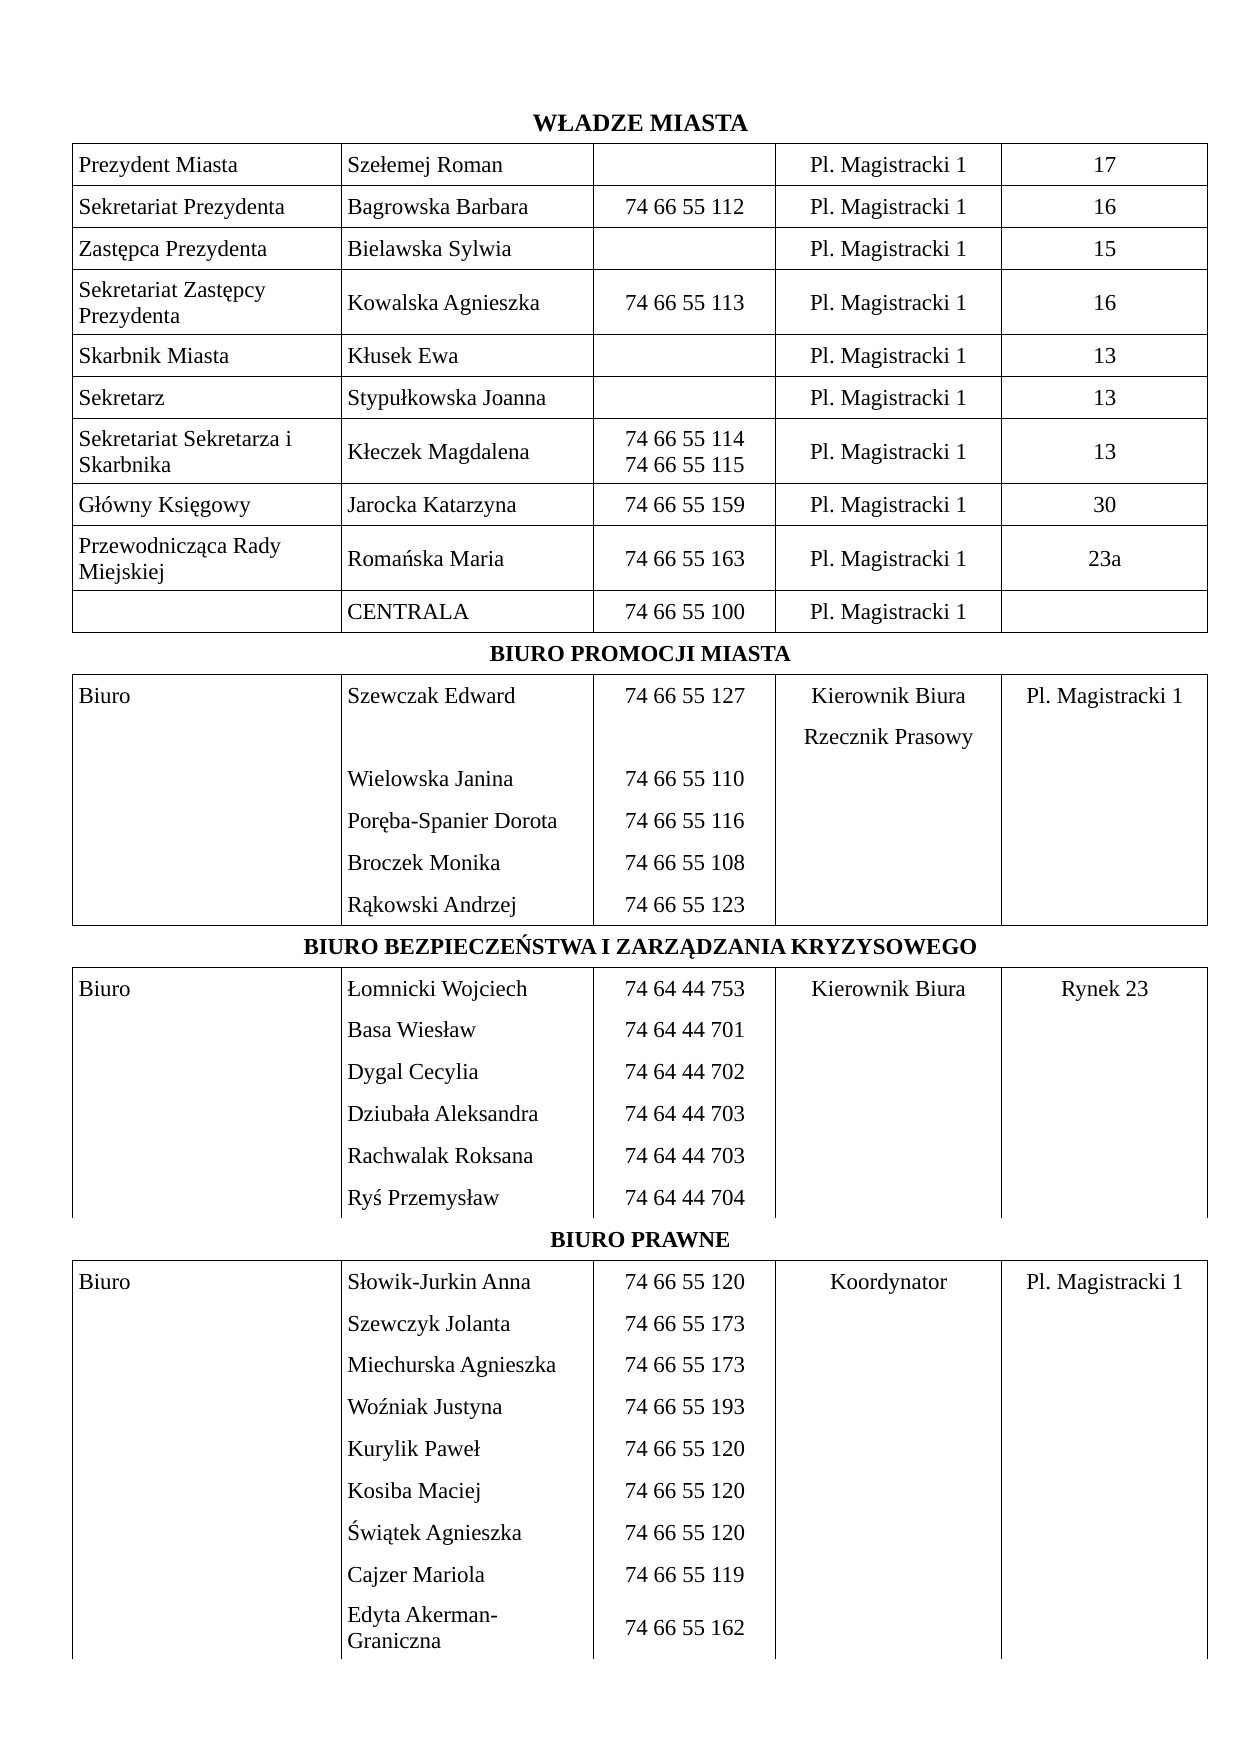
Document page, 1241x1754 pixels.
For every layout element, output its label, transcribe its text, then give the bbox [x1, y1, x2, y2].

table_cell Kowalska Agnieszka [342, 270, 593, 334]
table_cell Biuro [73, 1261, 341, 1302]
table_cell Pl. Magistracki 1 [776, 270, 1001, 334]
table_cell Poręba-Spanier Dorota [342, 800, 593, 841]
table_cell 74 64 44 702 [594, 1051, 775, 1093]
table_cell 13 [1002, 419, 1207, 483]
table_cell CENTRALA [342, 591, 593, 632]
table_cell Biuro [73, 968, 341, 1009]
table_cell 74 66 55 120 [594, 1261, 775, 1302]
table_cell Pl. Magistracki 1 [1002, 1261, 1207, 1302]
table_cell [1002, 1135, 1207, 1176]
table_cell 15 [1002, 228, 1207, 269]
table_cell [73, 1009, 341, 1051]
table_cell Jarocka Katarzyna [342, 484, 593, 525]
table_cell [73, 1344, 341, 1386]
table_cell [1002, 841, 1207, 883]
table_cell 74 66 55 127 [594, 675, 775, 716]
table_cell BIURO BEZPIECZEŃSTWA I ZARZĄDZANIA KRYZYSOWEGO [73, 926, 1208, 967]
table_cell Kosiba Maciej [342, 1470, 593, 1511]
table_cell Miechurska Agnieszka [342, 1344, 593, 1386]
table_cell 74 66 55 114 74 66 55 115 [594, 419, 775, 483]
table_cell Bielawska Sylwia [342, 228, 593, 269]
table_cell [1002, 1302, 1207, 1344]
table_cell [1002, 800, 1207, 841]
table_cell [1002, 1553, 1207, 1595]
table_cell [776, 841, 1001, 883]
table_cell 74 66 55 173 [594, 1302, 775, 1344]
table_cell Pl. Magistracki 1 [776, 419, 1001, 483]
table_cell Kierownik Biura [776, 675, 1001, 716]
table_cell Szewczak Edward [342, 675, 593, 716]
table_cell Pl. Magistracki 1 [776, 591, 1001, 632]
table_cell Zastępca Prezydenta [73, 228, 341, 269]
table_cell [1002, 1595, 1207, 1659]
table_cell Prezydent Miasta [73, 144, 341, 185]
table_cell [73, 841, 341, 883]
table_cell [73, 1051, 341, 1093]
table_cell 74 64 44 703 [594, 1093, 775, 1134]
table_cell [1002, 1093, 1207, 1134]
table_cell Dziubała Aleksandra [342, 1093, 593, 1134]
table_cell Romańska Maria [342, 526, 593, 590]
table_cell Kłeczek Magdalena [342, 419, 593, 483]
table_cell Cajzer Mariola [342, 1553, 593, 1595]
table_cell [73, 1553, 341, 1595]
table_cell [73, 1176, 341, 1218]
table_cell Rynek 23 [1002, 968, 1207, 1009]
table_cell 74 66 55 120 [594, 1470, 775, 1511]
table_cell [73, 1511, 341, 1553]
table_cell [594, 716, 775, 758]
table_cell Pl. Magistracki 1 [776, 186, 1001, 227]
table_cell [776, 1386, 1001, 1428]
table_cell [776, 1051, 1001, 1093]
table_cell 74 66 55 110 [594, 758, 775, 799]
table_cell Główny Księgowy [73, 484, 341, 525]
table_cell [73, 1595, 341, 1659]
table_cell [776, 883, 1001, 925]
table_cell [594, 228, 775, 269]
table_cell [73, 716, 341, 758]
table_cell [776, 800, 1001, 841]
table_cell [776, 1470, 1001, 1511]
table_cell 74 66 55 123 [594, 883, 775, 925]
table_cell [1002, 1009, 1207, 1051]
table_cell 74 64 44 753 [594, 968, 775, 1009]
table_cell 74 66 55 159 [594, 484, 775, 525]
table_cell Edyta Akerman-Graniczna [342, 1595, 593, 1659]
table_cell [73, 758, 341, 799]
table_cell 74 66 55 119 [594, 1553, 775, 1595]
table_cell 13 [1002, 377, 1207, 418]
table_cell Broczek Monika [342, 841, 593, 883]
table_cell [73, 1470, 341, 1511]
table_cell [73, 1302, 341, 1344]
table_cell [1002, 883, 1207, 925]
table_cell [594, 377, 775, 418]
table_cell Pl. Magistracki 1 [776, 526, 1001, 590]
table_cell [776, 1009, 1001, 1051]
table_cell Łomnicki Wojciech [342, 968, 593, 1009]
table_cell 74 66 55 108 [594, 841, 775, 883]
table_cell 74 66 55 120 [594, 1428, 775, 1469]
table_cell Kłusek Ewa [342, 335, 593, 376]
table_cell Woźniak Justyna [342, 1386, 593, 1428]
table_cell Koordynator [776, 1261, 1001, 1302]
table_cell Rachwalak Roksana [342, 1135, 593, 1176]
table_cell 74 66 55 100 [594, 591, 775, 632]
table_cell Rąkowski Andrzej [342, 883, 593, 925]
table_cell [776, 1344, 1001, 1386]
table_cell Sekretariat Zastępcy Prezydenta [73, 270, 341, 334]
table_cell 16 [1002, 186, 1207, 227]
table_cell [776, 1511, 1001, 1553]
table_cell [1002, 1428, 1207, 1469]
table_cell Słowik-Jurkin Anna [342, 1261, 593, 1302]
table_cell [1002, 1386, 1207, 1428]
table_cell Skarbnik Miasta [73, 335, 341, 376]
table_cell [73, 800, 341, 841]
table_cell Rzecznik Prasowy [776, 716, 1001, 758]
table_cell 74 66 55 112 [594, 186, 775, 227]
table_cell [776, 758, 1001, 799]
table_cell 74 66 55 120 [594, 1511, 775, 1553]
table_cell Pl. Magistracki 1 [776, 484, 1001, 525]
table_cell Pl. Magistracki 1 [776, 228, 1001, 269]
table_cell 17 [1002, 144, 1207, 185]
table_cell [73, 591, 341, 632]
table_cell [1002, 1176, 1207, 1218]
table_cell Ryś Przemysław [342, 1176, 593, 1218]
table_cell [1002, 1470, 1207, 1511]
table_cell Szewczyk Jolanta [342, 1302, 593, 1344]
table_cell 23a [1002, 526, 1207, 590]
table_cell 74 66 55 193 [594, 1386, 775, 1428]
table_cell 74 64 44 703 [594, 1135, 775, 1176]
table_cell Szełemej Roman [342, 144, 593, 185]
table_cell 74 66 55 173 [594, 1344, 775, 1386]
table_cell [776, 1302, 1001, 1344]
table_cell [776, 1595, 1001, 1659]
table_cell 13 [1002, 335, 1207, 376]
table_cell 74 66 55 113 [594, 270, 775, 334]
table_cell Basa Wiesław [342, 1009, 593, 1051]
table_cell Sekretariat Sekretarza i Skarbnika [73, 419, 341, 483]
table_cell Sekretarz [73, 377, 341, 418]
table_cell [1002, 591, 1207, 632]
table_cell 74 66 55 116 [594, 800, 775, 841]
table_cell [73, 1428, 341, 1469]
table_cell Biuro [73, 675, 341, 716]
table_cell [594, 335, 775, 376]
table_cell [73, 1093, 341, 1134]
table_cell [776, 1135, 1001, 1176]
table_header WŁADZE MIASTA [73, 101, 1208, 143]
table_cell Wielowska Janina [342, 758, 593, 799]
table_cell [776, 1093, 1001, 1134]
table_cell Pl. Magistracki 1 [776, 377, 1001, 418]
table_cell 30 [1002, 484, 1207, 525]
table_cell Świątek Agnieszka [342, 1511, 593, 1553]
table_cell Pl. Magistracki 1 [776, 144, 1001, 185]
table_cell [1002, 1511, 1207, 1553]
table_cell [776, 1176, 1001, 1218]
table_cell 16 [1002, 270, 1207, 334]
table_cell Stypułkowska Joanna [342, 377, 593, 418]
table_cell Kurylik Paweł [342, 1428, 593, 1469]
table_cell [73, 1135, 341, 1176]
table_cell [73, 883, 341, 925]
table_cell [1002, 758, 1207, 799]
table_cell [594, 144, 775, 185]
table_cell Sekretariat Prezydenta [73, 186, 341, 227]
table_cell [342, 716, 593, 758]
table_cell Pl. Magistracki 1 [776, 335, 1001, 376]
table_cell [73, 1386, 341, 1428]
table_cell Pl. Magistracki 1 [1002, 675, 1207, 716]
table_cell BIURO PROMOCJI MIASTA [73, 633, 1208, 674]
table_cell Kierownik Biura [776, 968, 1001, 1009]
table_cell [776, 1428, 1001, 1469]
table_cell [776, 1553, 1001, 1595]
table_cell [1002, 716, 1207, 758]
table_cell Dygal Cecylia [342, 1051, 593, 1093]
table_cell 74 64 44 704 [594, 1176, 775, 1218]
table_cell Bagrowska Barbara [342, 186, 593, 227]
table_cell [1002, 1344, 1207, 1386]
table_cell 74 66 55 163 [594, 526, 775, 590]
table_cell 74 64 44 701 [594, 1009, 775, 1051]
table_cell BIURO PRAWNE [73, 1218, 1208, 1260]
table_cell Przewodnicząca Rady Miejskiej [73, 526, 341, 590]
table_cell [1002, 1051, 1207, 1093]
table_cell 74 66 55 162 [594, 1595, 775, 1659]
